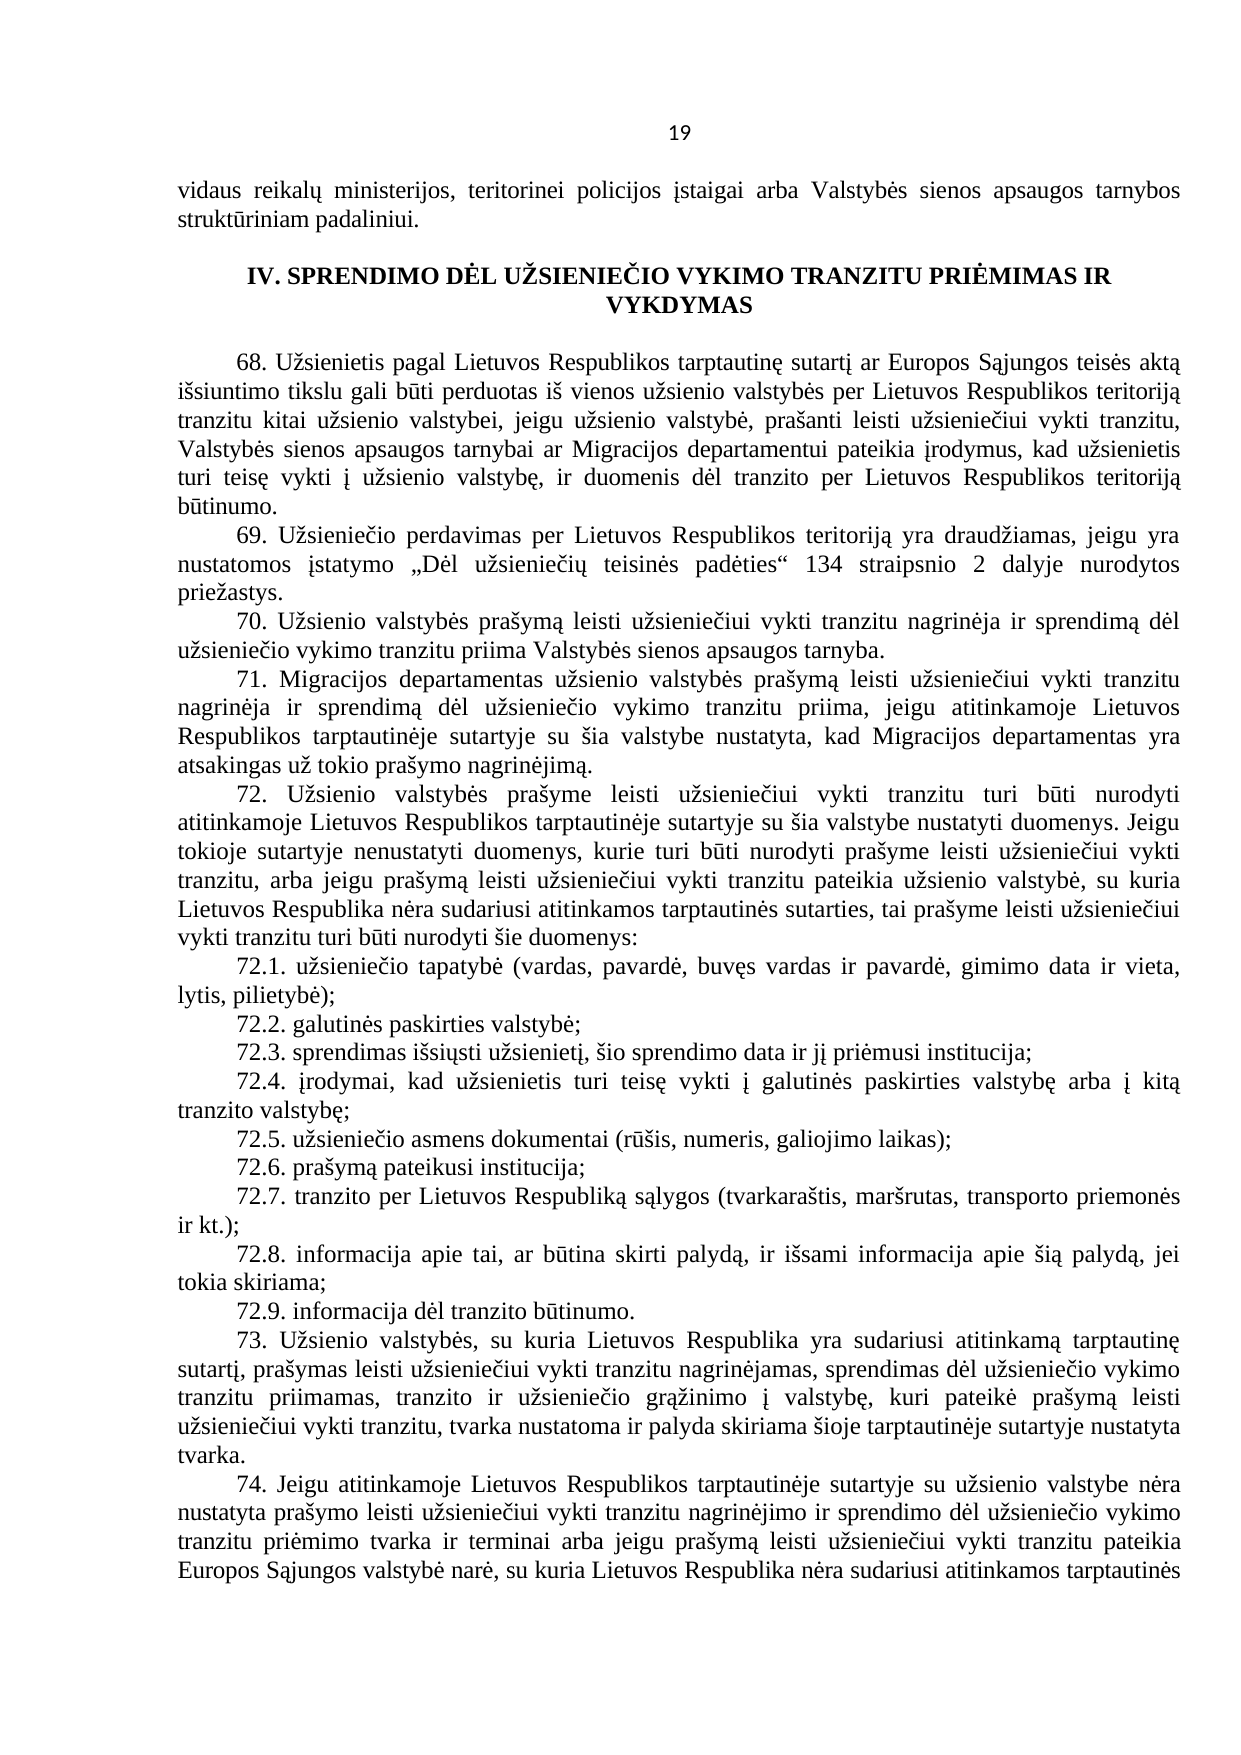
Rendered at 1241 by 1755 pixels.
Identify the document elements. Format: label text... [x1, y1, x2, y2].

text 73. Užsienio valstybės, su kuria Lietuvos Respublika yra sudariusi atitinkamą tarptautinę sutartį, prašymas leisti užsieniečiui vykti tranzitu nagrinėjamas, sprendimas dėl užsieniečio vykimo tranzitu priimamas, tranzito ir užsieniečio grąžinimo į valstybę, kuri pateikė prašymą leisti užsieniečiui vykti tranzitu, tvarka nustatoma ir palyda skiriama šioje tarptautinėje sutartyje nustatyta tvarka. [177, 1325, 1181, 1469]
text vidaus reikalų ministerijos, teritorinei policijos įstaigai arba Valstybės sienos apsaugos tarnybos struktūriniam padaliniui. [177, 175, 1181, 232]
text 69. Užsieniečio perdavimas per Lietuvos Respublikos teritoriją yra draudžiamas, jeigu yra nustatomos įstatymo „Dėl užsieniečių teisinės padėties“ 134 straipsnio 2 dalyje nurodytos priežastys. [177, 520, 1181, 606]
text 74. Jeigu atitinkamoje Lietuvos Respublikos tarptautinėje sutartyje su užsienio valstybe nėra nustatyta prašymo leisti užsieniečiui vykti tranzitu nagrinėjimo ir sprendimo dėl užsieniečio vykimo tranzitu priėmimo tvarka ir terminai arba jeigu prašymą leisti užsieniečiui vykti tranzitu pateikia Europos Sąjungos valstybė narė, su kuria Lietuvos Respublika nėra sudariusi atitinkamos tarptautinės [177, 1469, 1181, 1584]
text 72.6. prašymą pateikusi institucija; [177, 1152, 1181, 1181]
text 70. Užsienio valstybės prašymą leisti užsieniečiui vykti tranzitu nagrinėja ir sprendimą dėl užsieniečio vykimo tranzitu priima Valstybės sienos apsaugos tarnyba. [177, 606, 1181, 664]
text 72.1. užsieniečio tapatybė (vardas, pavardė, buvęs vardas ir pavardė, gimimo data ir vieta, lytis, pilietybė); [177, 951, 1181, 1009]
text 71. Migracijos departamentas užsienio valstybės prašymą leisti užsieniečiui vykti tranzitu nagrinėja ir sprendimą dėl užsieniečio vykimo tranzitu priima, jeigu atitinkamoje Lietuvos Respublikos tarptautinėje sutartyje su šia valstybe nustatyta, kad Migracijos departamentas yra atsakingas už tokio prašymo nagrinėjimą. [177, 664, 1181, 779]
text 72.7. tranzito per Lietuvos Respubliką sąlygos (tvarkaraštis, maršrutas, transporto priemonės ir kt.); [177, 1181, 1181, 1239]
text 72.3. sprendimas išsiųsti užsienietį, šio sprendimo data ir jį priėmusi institucija; [177, 1037, 1181, 1066]
text 72.5. užsieniečio asmens dokumentai (rūšis, numeris, galiojimo laikas); [177, 1124, 1181, 1152]
text 72.8. informacija apie tai, ar būtina skirti palydą, ir išsami informacija apie šią palydą, jei tokia skiriama; [177, 1239, 1181, 1296]
text 72.2. galutinės paskirties valstybė; [177, 1009, 1181, 1037]
text 72. Užsienio valstybės prašyme leisti užsieniečiui vykti tranzitu turi būti nurodyti atitinkamoje Lietuvos Respublikos tarptautinėje sutartyje su šia valstybe nustatyti duomenys. Jeigu tokioje sutartyje nenustatyti duomenys, kurie turi būti nurodyti prašyme leisti užsieniečiui vykti tranzitu, arba jeigu prašymą leisti užsieniečiui vykti tranzitu pateikia užsienio valstybė, su kuria Lietuvos Respublika nėra sudariusi atitinkamos tarptautinės sutarties, tai prašyme leisti užsieniečiui vykti tranzitu turi būti nurodyti šie duomenys: [177, 779, 1181, 951]
text IV. Sprendimo dėl užsieniečio vykimo tranzitu PRIĖMIMAS IR Vykdymas [177, 261, 1181, 319]
text 68. Užsienietis pagal Lietuvos Respublikos tarptautinę sutartį ar Europos Sąjungos teisės aktą išsiuntimo tikslu gali būti perduotas iš vienos užsienio valstybės per Lietuvos Respublikos teritoriją tranzitu kitai užsienio valstybei, jeigu užsienio valstybė, prašanti leisti užsieniečiui vykti tranzitu, Valstybės sienos apsaugos tarnybai ar Migracijos departamentui pateikia įrodymus, kad užsienietis turi teisę vykti į užsienio valstybę, ir duomenis dėl tranzito per Lietuvos Respublikos teritoriją būtinumo. [177, 347, 1181, 520]
text 72.4. įrodymai, kad užsienietis turi teisę vykti į galutinės paskirties valstybę arba į kitą tranzito valstybę; [177, 1066, 1181, 1124]
text 72.9. informacija dėl tranzito būtinumo. [177, 1296, 1181, 1325]
